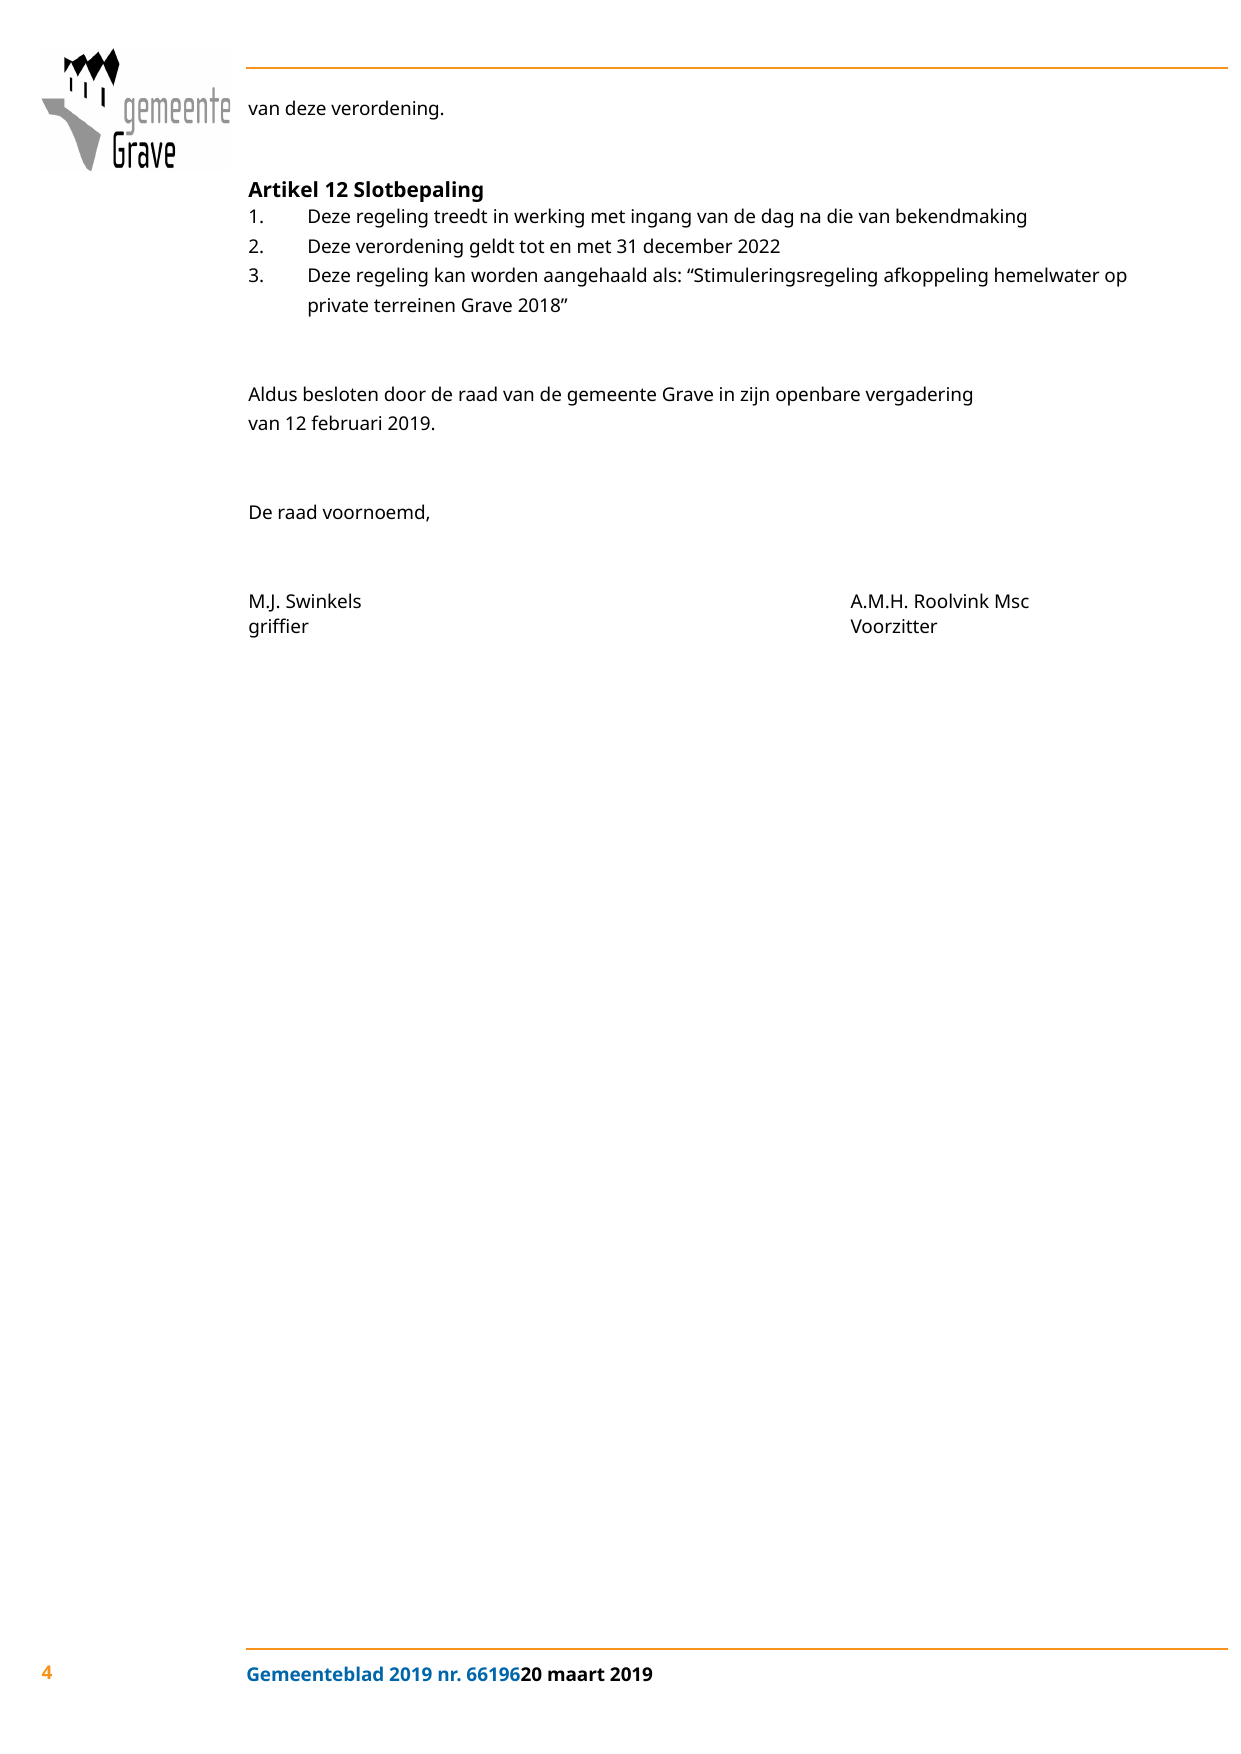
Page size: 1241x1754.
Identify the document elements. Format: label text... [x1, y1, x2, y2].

list Deze verordening geldt tot en met 31 december 2022 [248, 233, 1152, 258]
text De raad voornoemd, [248, 499, 1152, 525]
text van deze verordening. [248, 95, 1152, 121]
table_header [549, 588, 850, 614]
table_cell [549, 614, 850, 669]
list Deze regeling treedt in werking met ingang van de dag na die van bekendmaking [248, 203, 1152, 229]
table_cell Voorzitter [850, 614, 1152, 669]
text Artikel 12 Slotbepaling [248, 175, 1152, 203]
table_cell griffier [248, 614, 549, 669]
picture [41, 47, 231, 172]
table_header A.M.H. Roolvink Msc [850, 588, 1152, 614]
text van 12 februari 2019. [248, 410, 1152, 436]
text Aldus besloten door de raad van de gemeente Grave in zijn openbare vergadering [248, 381, 1152, 406]
list Deze regeling kan worden aangehaald als: “Stimuleringsregeling afkoppeling hemelwater op private terreinen Grave 2018” [248, 262, 1152, 318]
table_header M.J. Swinkels [248, 588, 549, 614]
